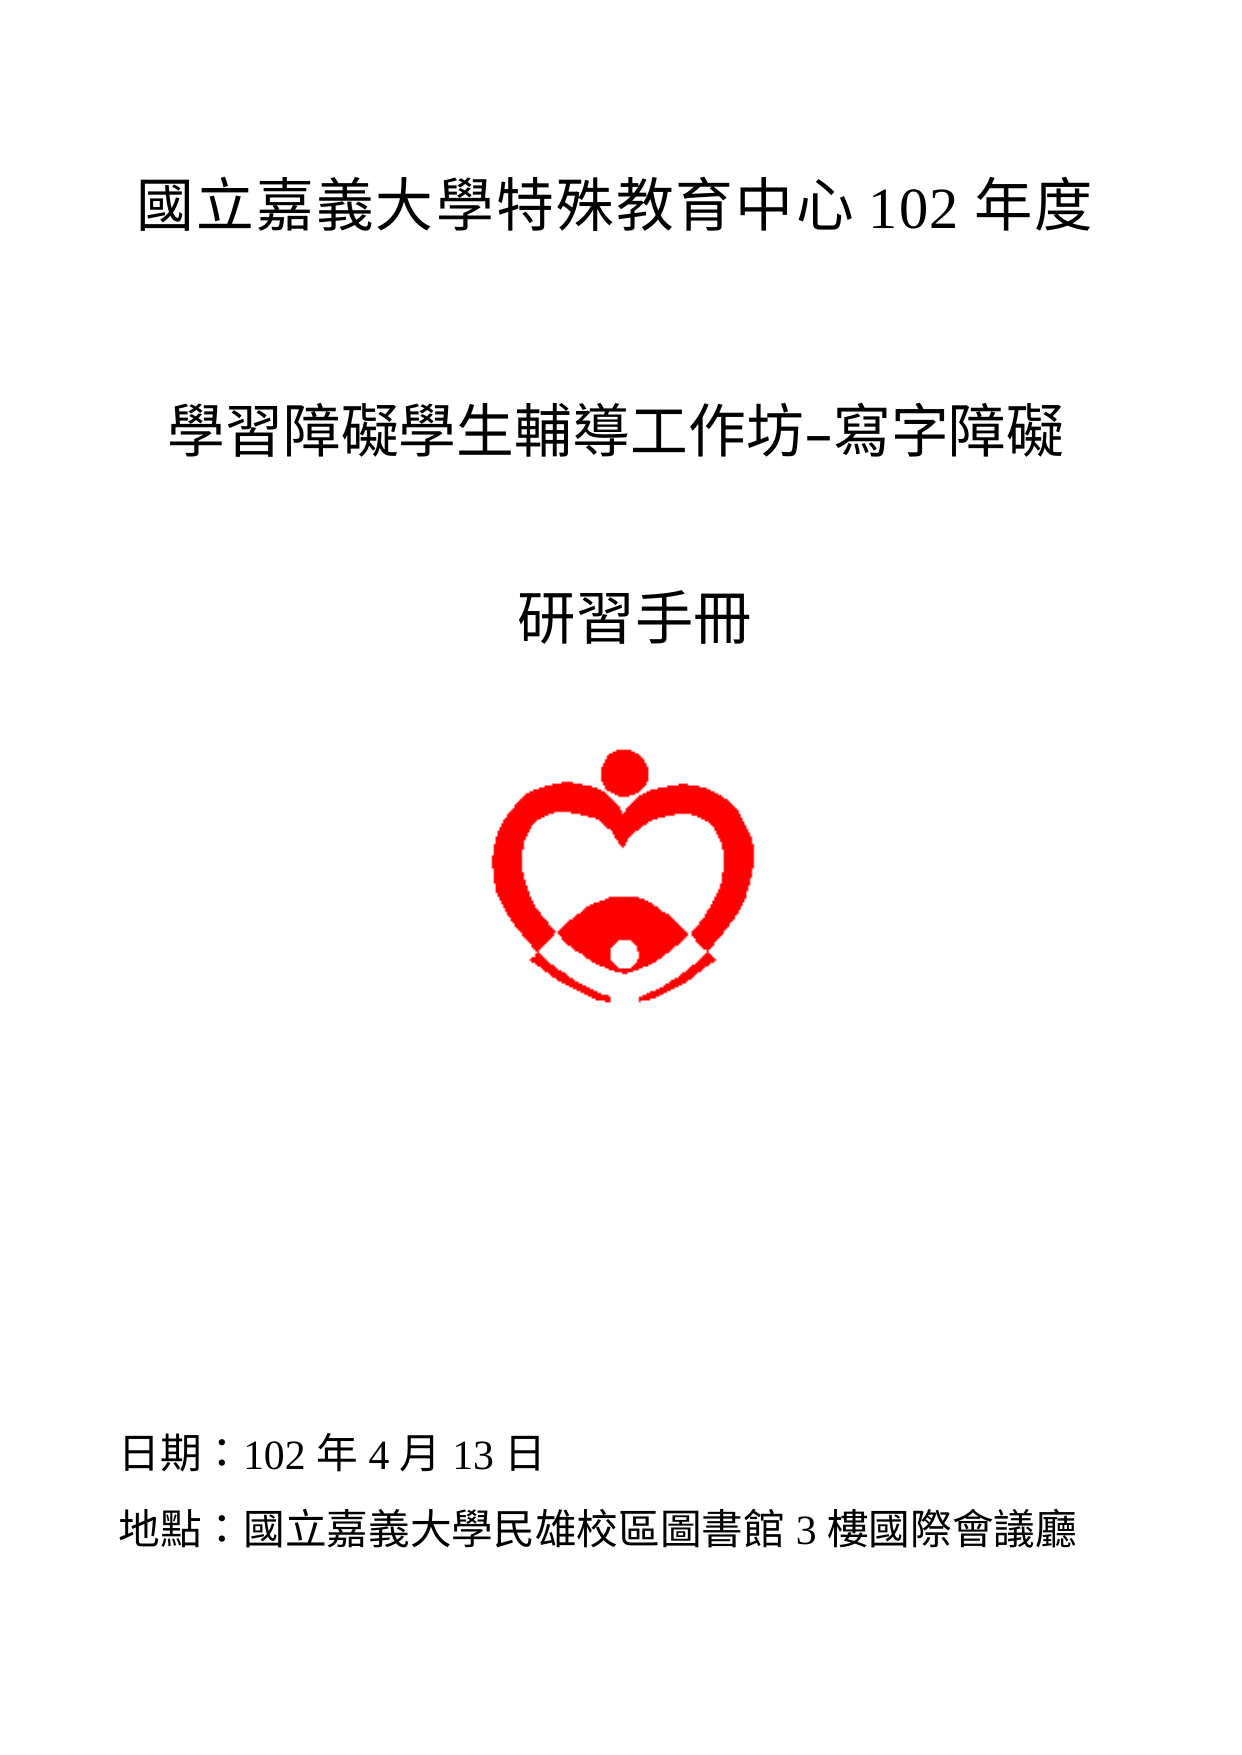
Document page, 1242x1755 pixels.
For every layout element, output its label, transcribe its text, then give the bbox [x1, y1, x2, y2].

text 學習障礙學生輔導工作坊-寫字障礙 研習手冊 [167, 282, 1093, 657]
text 地點：國立嘉義大學民雄校區圖書館 3 樓國際會議廳 [118, 1488, 1119, 1563]
text 國立嘉義大學特殊教育中心 102 年度 [136, 178, 1119, 256]
text 日期：102 年 4 月 13 日 [118, 1431, 1119, 1488]
